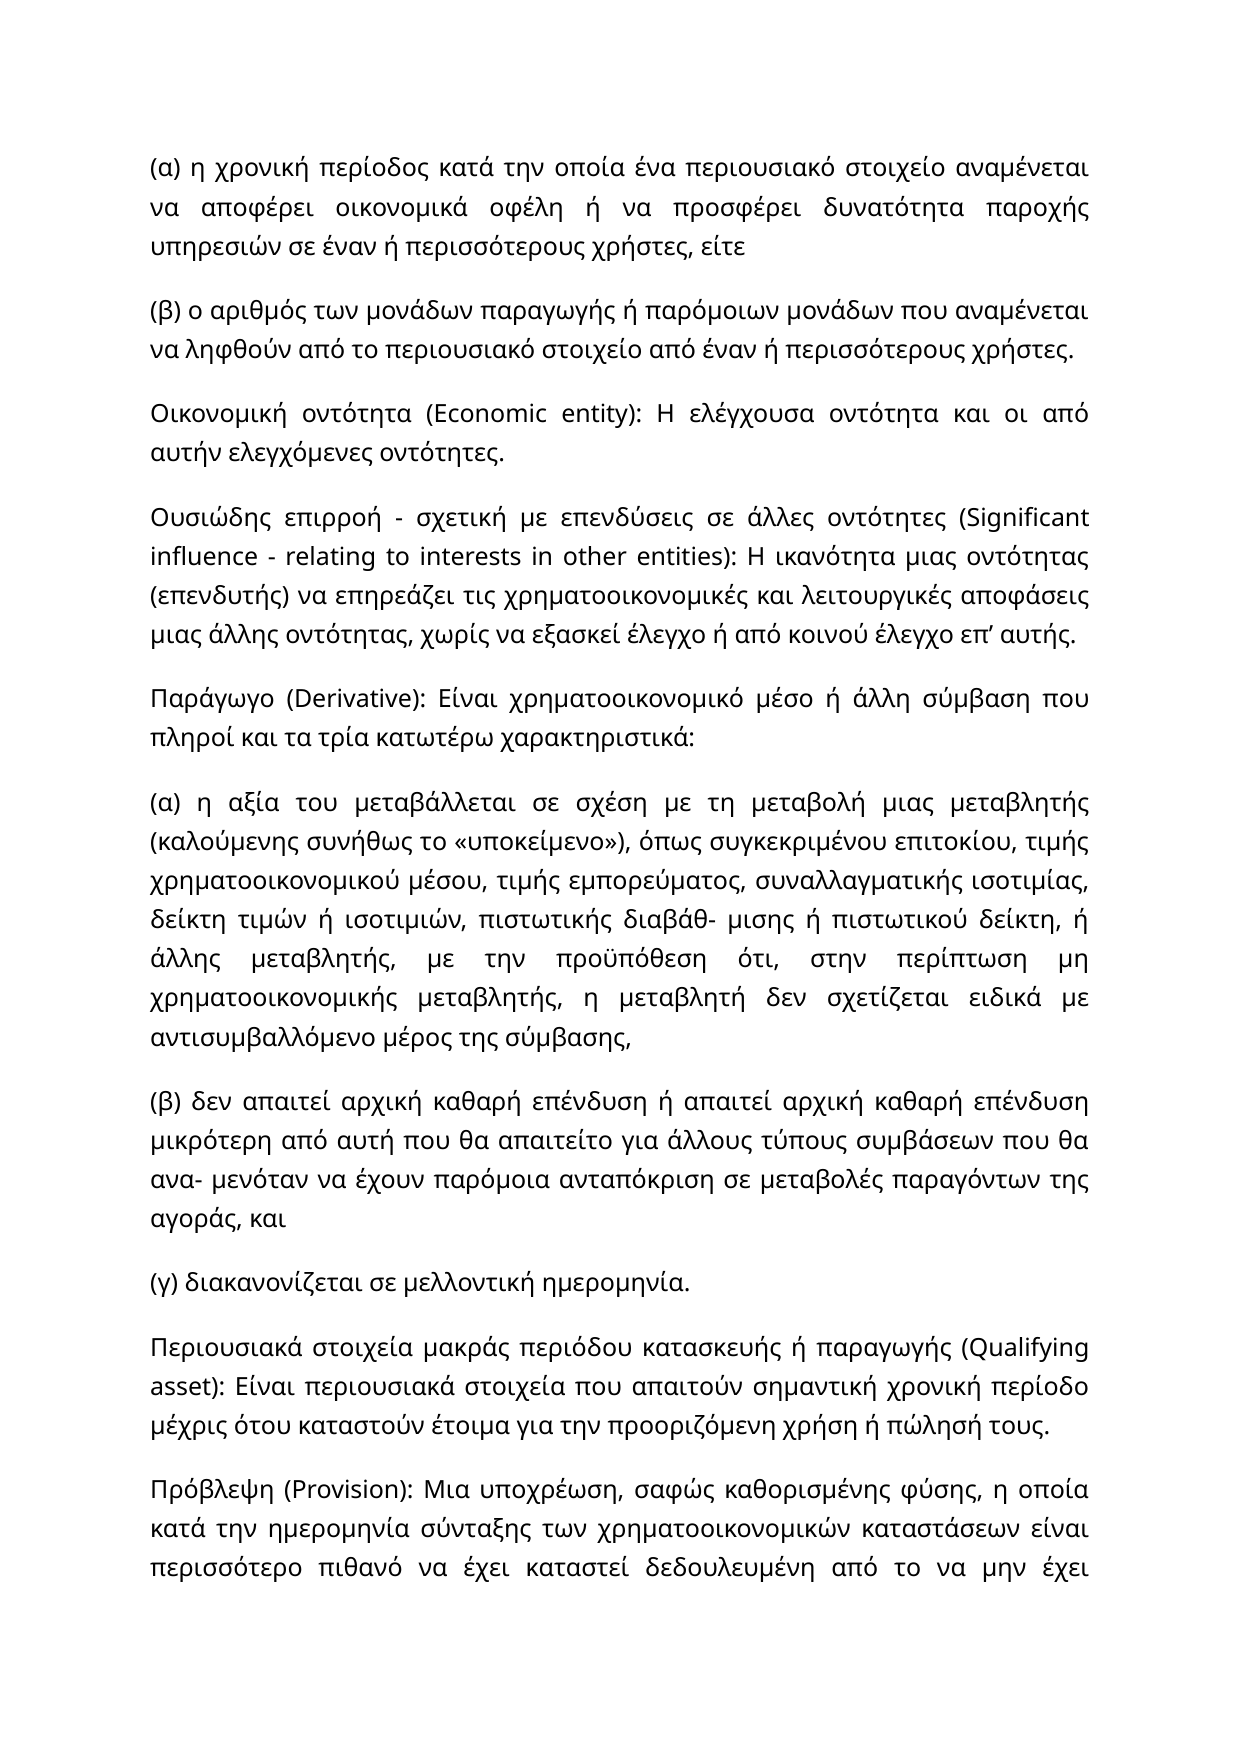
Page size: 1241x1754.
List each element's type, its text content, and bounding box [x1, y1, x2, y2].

text Παράγωγο (Derivative): Είναι χρηματοοικονομικό μέσο ή άλλη σύμβαση που πληροί και τα τρία κατωτέρω χαρακτηριστικά: [150, 681, 1090, 754]
text Περιουσιακά στοιχεία μακράς περιόδου κατασκευής ή παραγωγής (Qualifying asset): Είναι περιουσιακά στοιχεία που απαιτούν σημαντική χρονική περίοδο μέχρις ότου καταστούν έτοιμα για την προοριζόμενη χρήση ή πώλησή τους. [150, 1329, 1090, 1442]
text (α) η χρονική περίοδος κατά την οποία ένα περιουσιακό στοιχείο αναμένεται να αποφέρει οικονομικά οφέλη ή να προσφέρει δυνατότητα παροχής υπηρεσιών σε έναν ή περισσότερους χρήστες, είτε [150, 150, 1090, 262]
text Πρόβλεψη (Provision): Μια υποχρέωση, σαφώς καθορισμένης φύσης, η οποία κατά την ημερομηνία σύνταξης των χρηματοοικονομικών καταστάσεων είναι περισσότερο πιθανό να έχει καταστεί δεδουλευμένη από το να μην έχει [150, 1472, 1090, 1584]
text (β) δεν απαιτεί αρχική καθαρή επένδυση ή απαιτεί αρχική καθαρή επένδυση μικρότερη από αυτή που θα απαιτείτο για άλλους τύπους συμβάσεων που θα ανα- μενόταν να έχουν παρόμοια ανταπόκριση σε μεταβολές παραγόντων της αγοράς, και [150, 1083, 1090, 1235]
text Ουσιώδης επιρροή - σχετική με επενδύσεις σε άλλες οντότητες (Significant influence - relating to interests in other entities): Η ικανότητα μιας οντότητας (επενδυτής) να επηρεάζει τις χρηματοοικονομικές και λειτουργικές αποφάσεις μιας άλλης οντότητας, χωρίς να εξασκεί έλεγχο ή από κοινού έλεγχο επ’ αυτής. [150, 499, 1090, 651]
text (γ) διακανονίζεται σε μελλοντική ημερομηνία. [150, 1265, 1090, 1299]
text (β) ο αριθμός των μονάδων παραγωγής ή παρόμοιων μονάδων που αναμένεται να ληφθούν από το περιουσιακό στοιχείο από έναν ή περισσότερους χρήστες. [150, 292, 1090, 366]
text (α) η αξία του μεταβάλλεται σε σχέση με τη μεταβολή μιας μεταβλητής (καλούμενης συνήθως το «υποκείμενο»), όπως συγκεκριμένου επιτοκίου, τιμής χρηματοοικονομικού μέσου, τιμής εμπορεύματος, συναλλαγματικής ισοτιμίας, δείκτη τιμών ή ισοτιμιών, πιστωτικής διαβάθ- μισης ή πιστωτικού δείκτη, ή άλλης μεταβλητής, με την προϋπόθεση ότι, στην περίπτωση μη χρηματοοικονομικής μεταβλητής, η μεταβλητή δεν σχετίζεται ειδικά με αντισυμβαλλόμενο μέρος της σύμβασης, [150, 784, 1090, 1053]
text Οικονομική οντότητα (Economic entity): Η ελέγχουσα οντότητα και οι από αυτήν ελεγχόμενες οντότητες. [150, 396, 1090, 469]
